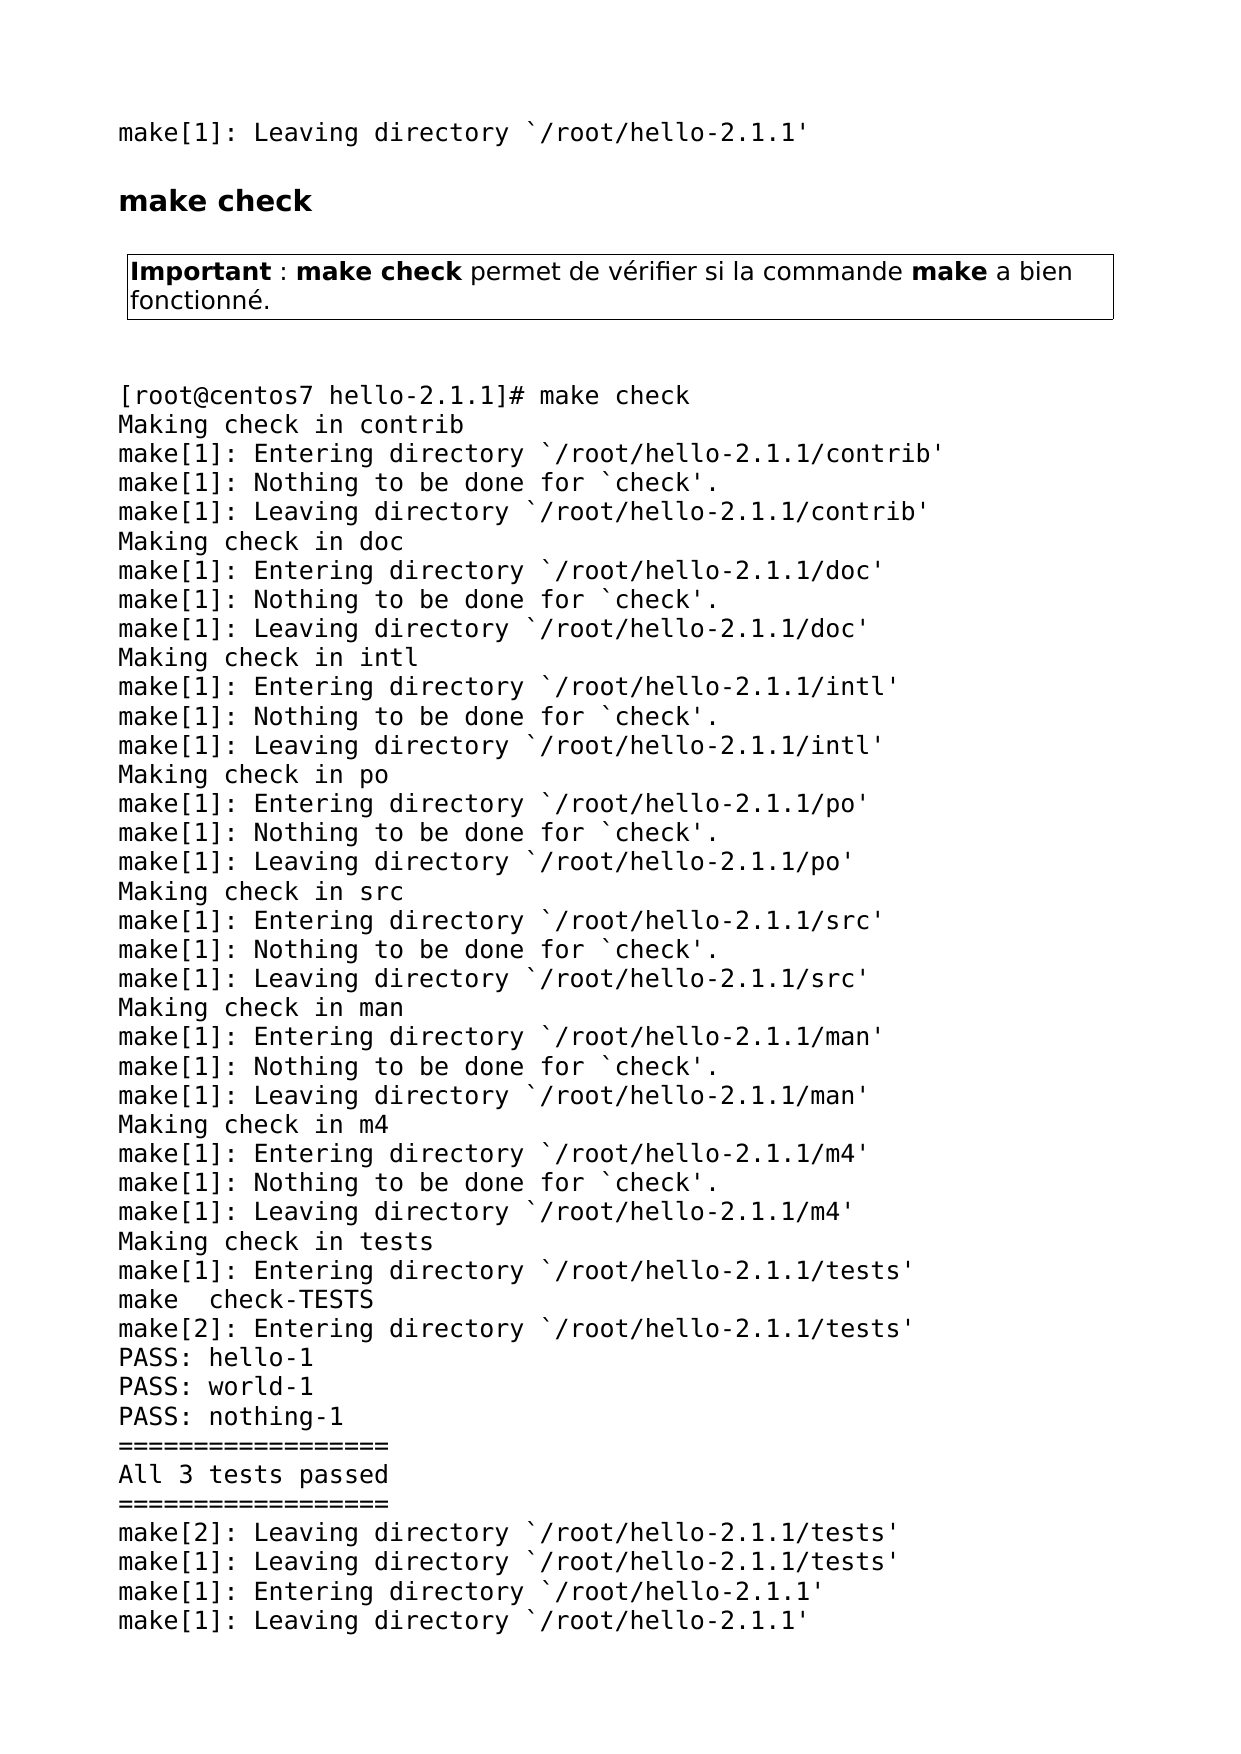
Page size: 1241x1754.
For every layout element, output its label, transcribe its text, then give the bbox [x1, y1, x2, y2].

text make[1]: Leaving directory `/root/hello-2.1.1' [118, 118, 1122, 147]
subtitle make check [118, 184, 1122, 218]
table_header Important : make check permet de vérifier si la commande make a bien fonctionné. [128, 255, 1113, 318]
text [root@centos7 hello-2.1.1]# make check Making check in contrib make[1]: Entering directory `/root/hello-2.1.1/contrib' make[1]: Nothing to be done for `check'. make[1]: Leaving directory `/root/hello-2.1.1/contrib' Making check in doc make[1]: Entering directory `/root/hello-2.1.1/doc' make[1]: Nothing to be done for `check'. make[1]: Leaving directory `/root/hello-2.1.1/doc' Making check in intl make[1]: Entering directory `/root/hello-2.1.1/intl' make[1]: Nothing to be done for `check'. make[1]: Leaving directory `/root/hello-2.1.1/intl' Making check in po make[1]: Entering directory `/root/hello-2.1.1/po' make[1]: Nothing to be done for `check'. make[1]: Leaving directory `/root/hello-2.1.1/po' Making check in src make[1]: Entering directory `/root/hello-2.1.1/src' make[1]: Nothing to be done for `check'. make[1]: Leaving directory `/root/hello-2.1.1/src' Making check in man make[1]: Entering directory `/root/hello-2.1.1/man' make[1]: Nothing to be done for `check'. make[1]: Leaving directory `/root/hello-2.1.1/man' Making check in m4 make[1]: Entering directory `/root/hello-2.1.1/m4' make[1]: Nothing to be done for `check'. make[1]: Leaving directory `/root/hello-2.1.1/m4' Making check in tests make[1]: Entering directory `/root/hello-2.1.1/tests' make check-TESTS make[2]: Entering directory `/root/hello-2.1.1/tests' PASS: hello-1 PASS: world-1 PASS: nothing-1 ================== All 3 tests passed ================== make[2]: Leaving directory `/root/hello-2.1.1/tests' make[1]: Leaving directory `/root/hello-2.1.1/tests' make[1]: Entering directory `/root/hello-2.1.1' make[1]: Leaving directory `/root/hello-2.1.1' [118, 381, 1122, 1635]
